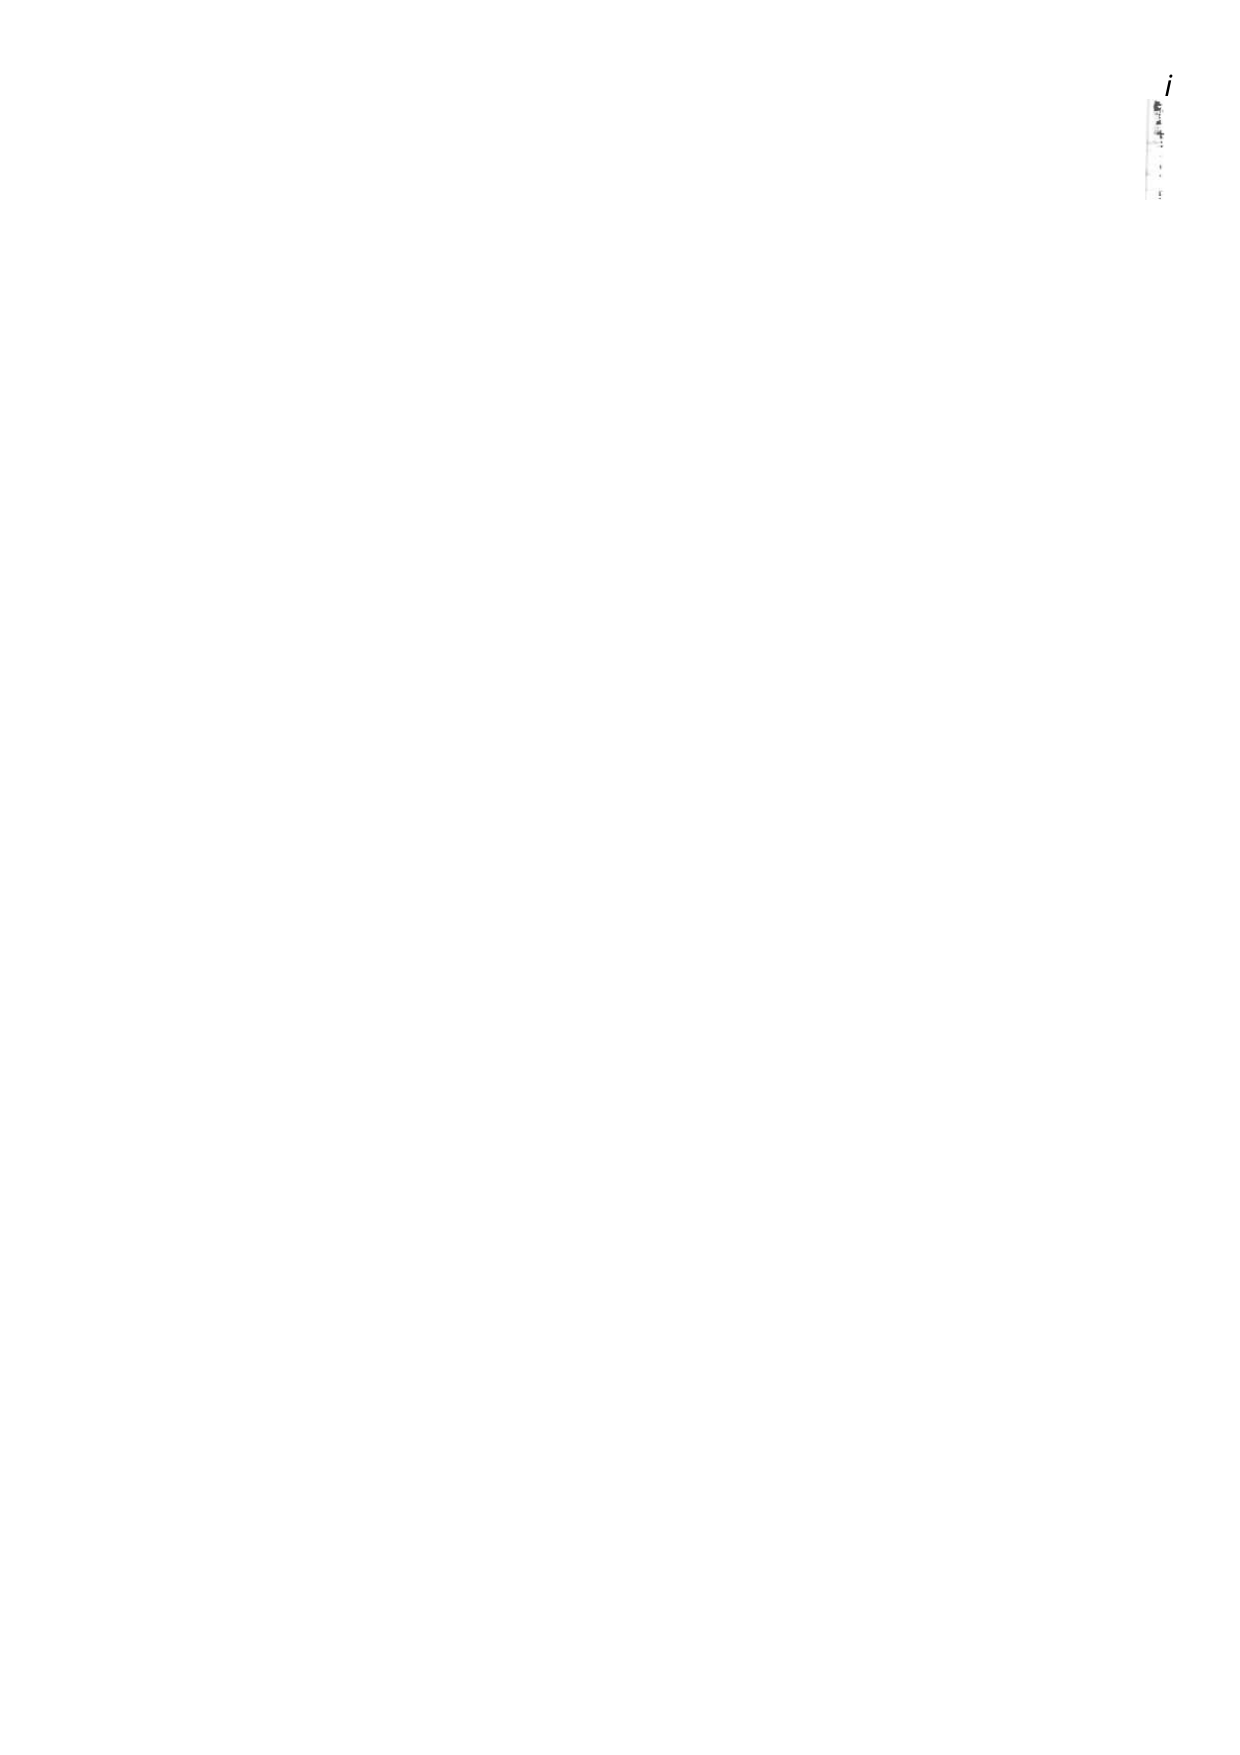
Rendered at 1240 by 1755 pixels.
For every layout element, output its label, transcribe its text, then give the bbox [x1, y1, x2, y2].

picture [1145, 99, 1165, 200]
text i [1164, 73, 1175, 102]
